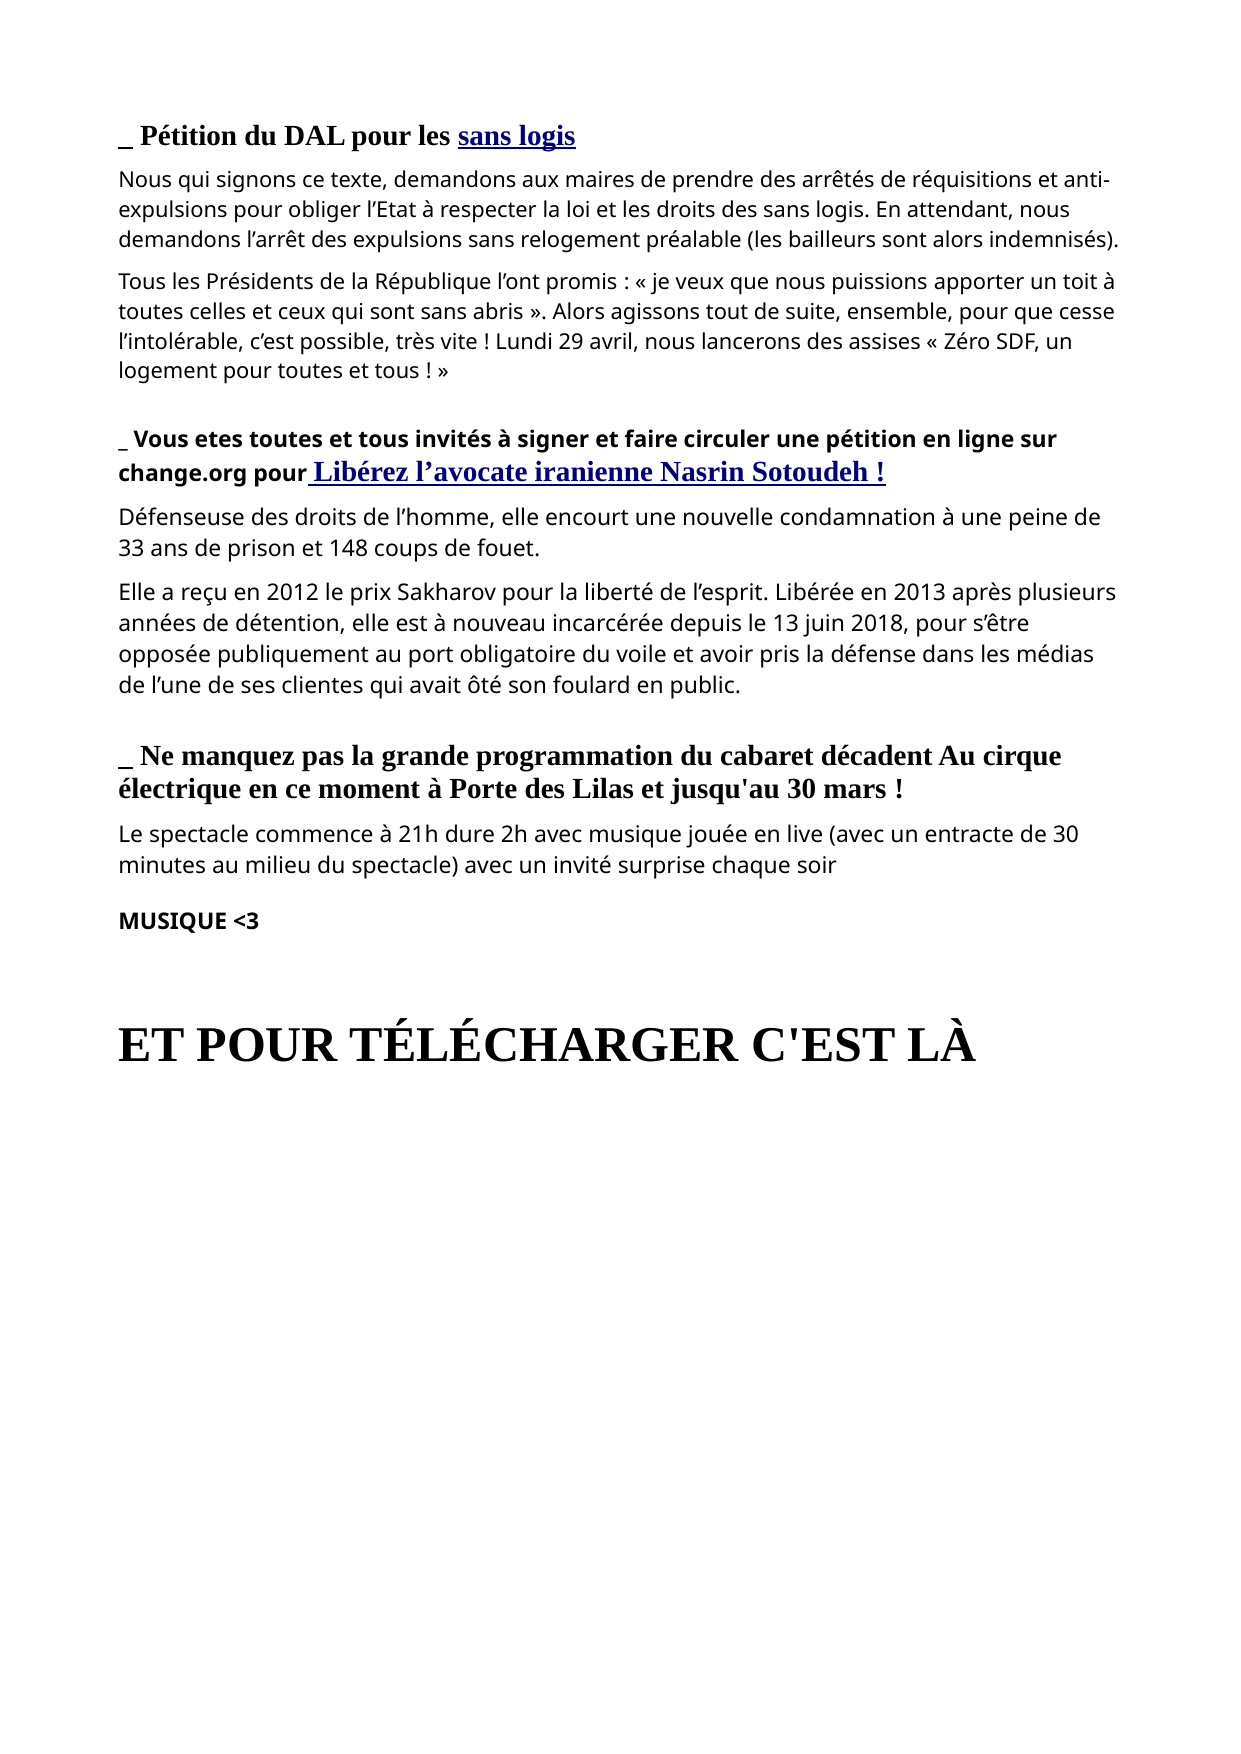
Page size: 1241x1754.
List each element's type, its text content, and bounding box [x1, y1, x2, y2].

text Défenseuse des droits de l’homme, elle encourt une nouvelle condamnation à une peine de 33 ans de prison et 148 coups de fouet. [118, 501, 1122, 563]
text Tous les Présidents de la République l’ont promis : « je veux que nous puissions apporter un toit à toutes celles et ceux qui sont sans abris ». Alors agissons tout de suite, ensemble, pour que cesse l’intolérable, c’est possible, très vite ! Lundi 29 avril, nous lancerons des assises « Zéro SDF, un logement pour toutes et tous ! » [118, 266, 1122, 385]
subtitle _ Pétition du DAL pour les sans logis [118, 118, 1122, 152]
text Le spectacle commence à 21h dure 2h avec musique jouée en live (avec un entracte de 30 minutes au milieu du spectacle) avec un invité surprise chaque soir [118, 818, 1122, 880]
text Elle a reçu en 2012 le prix Sakharov pour la liberté de l’esprit. Libérée en 2013 après plusieurs années de détention, elle est à nouveau incarcérée depuis le 13 juin 2018, pour s’être opposée publiquement au port obligatoire du voile et avoir pris la défense dans les médias de l’une de ses clientes qui avait ôté son foulard en public. [118, 576, 1122, 701]
subtitle _ Vous etes toutes et tous invités à signer et faire circuler une pétition en ligne sur change.org pour Libérez l’avocate iranienne Nasrin Sotoudeh ! [118, 423, 1122, 488]
subtitle ET POUR TÉLÉCHARGER C'EST LÀ [118, 1015, 1122, 1073]
text Nous qui signons ce texte, demandons aux maires de prendre des arrêtés de réquisitions et anti-expulsions pour obliger l’Etat à respecter la loi et les droits des sans logis. En attendant, nous demandons l’arrêt des expulsions sans relogement préalable (les bailleurs sont alors indemnisés). [118, 164, 1122, 253]
subtitle _ Ne manquez pas la grande programmation du cabaret décadent Au cirque électrique en ce moment à Porte des Lilas et jusqu'au 30 mars ! [118, 738, 1122, 805]
subtitle MUSIQUE <3 [118, 905, 1122, 936]
